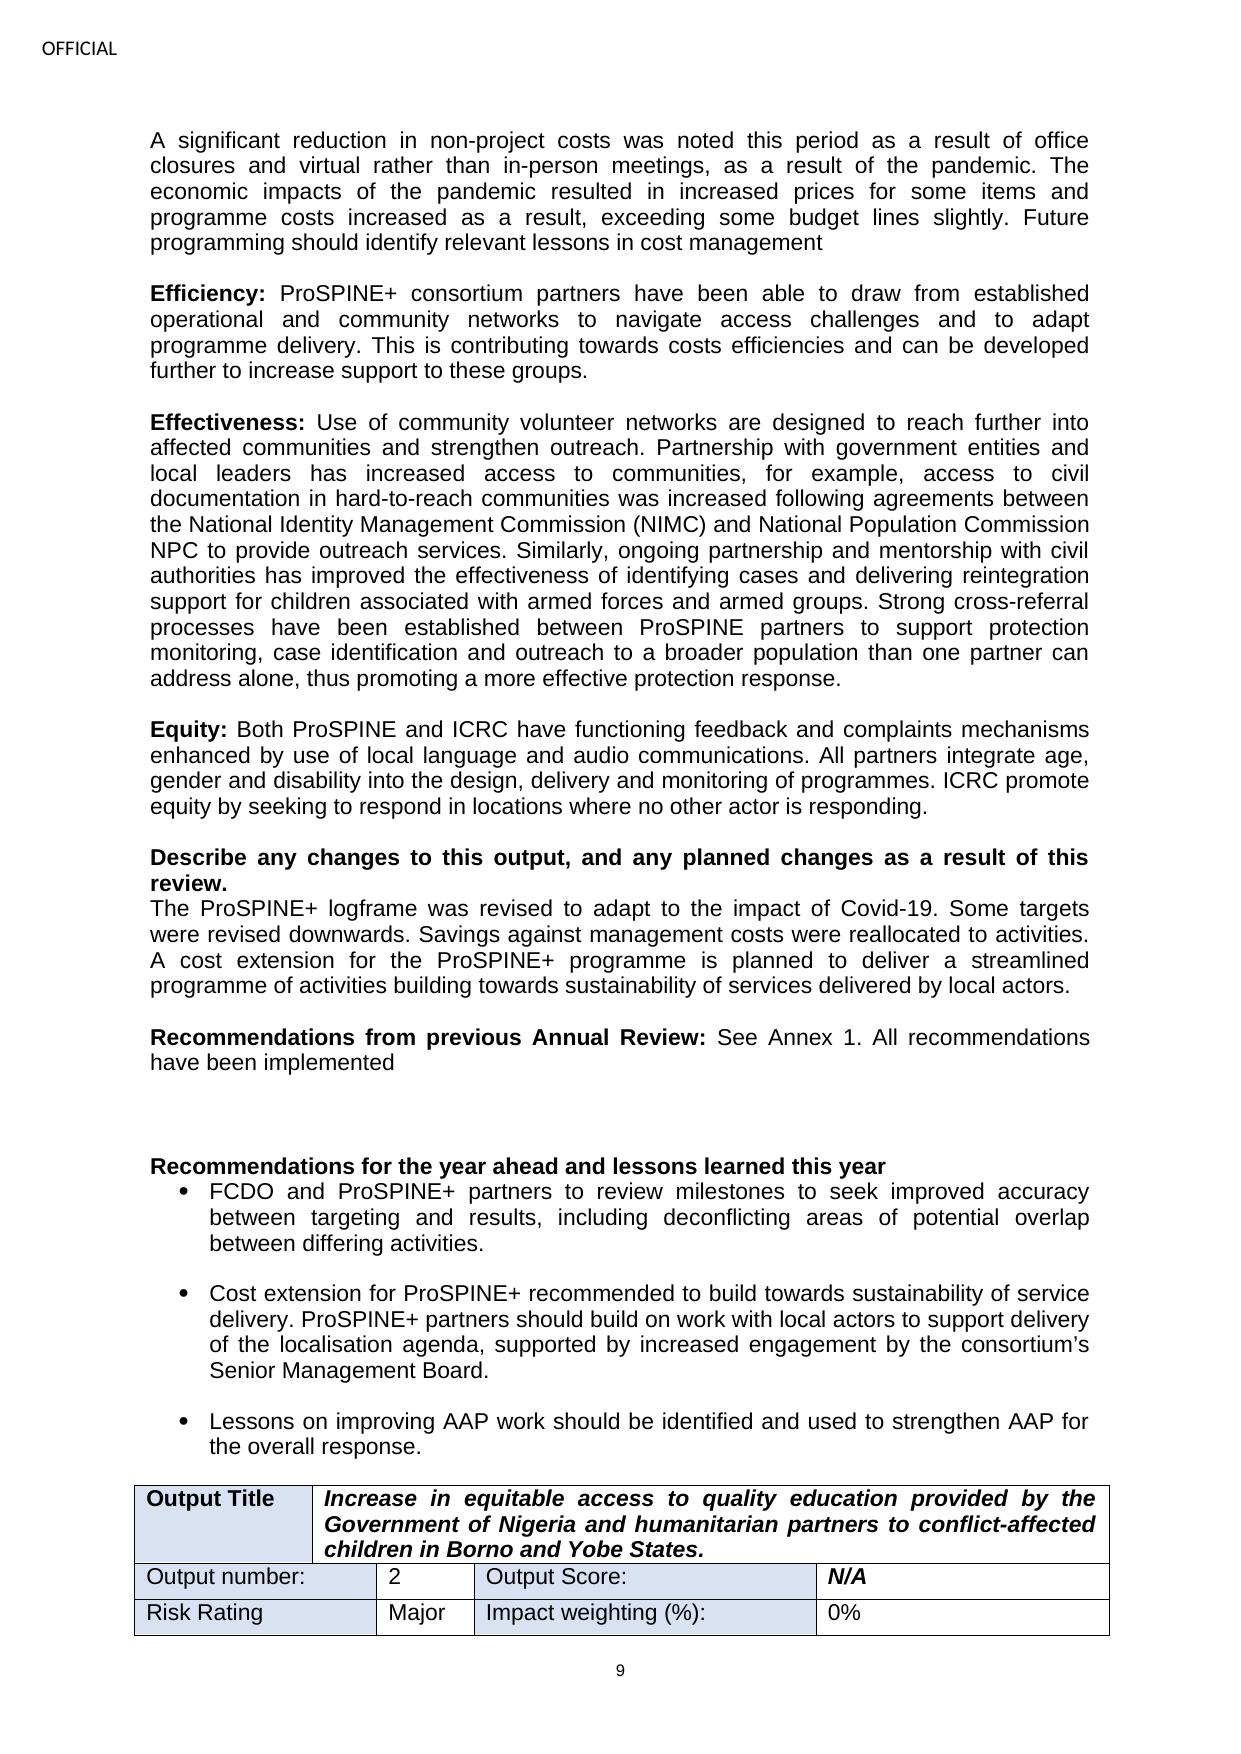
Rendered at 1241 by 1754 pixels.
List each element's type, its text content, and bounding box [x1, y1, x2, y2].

list FCDO and ProSPINE+ partners to review milestones to seek improved accuracy between targeting and results, including deconflicting areas of potential overlap between differing activities. [179, 1179, 1090, 1256]
text Recommendations from previous Annual Review: See Annex 1. All recommendations have been implemented [150, 1024, 1090, 1075]
table_cell Output Score: [475, 1564, 816, 1599]
table_cell Major [377, 1600, 474, 1634]
text Describe any changes to this output, and any planned changes as a result of this review. [150, 845, 1090, 896]
text Efficiency: ProSPINE+ consortium partners have been able to draw from established operational and community networks to navigate access challenges and to adapt programme delivery. This is contributing towards costs efficiencies and can be developed further to increase support to these groups. [150, 281, 1090, 383]
table_header Increase in equitable access to quality education provided by the Government of Nigeria and humanitarian partners to conflict-affected children in Borno and Yobe States. [313, 1486, 1109, 1562]
text Equity: Both ProSPINE and ICRC have functioning feedback and complaints mechanisms enhanced by use of local language and audio communications. All partners integrate age, gender and disability into the design, delivery and monitoring of programmes. ICRC promote equity by seeking to respond in locations where no other actor is responding. [150, 717, 1090, 819]
table_header Output Title [135, 1486, 312, 1562]
table_cell N/A [817, 1564, 1109, 1599]
text The ProSPINE+ logframe was revised to adapt to the impact of Covid-19. Some targets were revised downwards. Savings against management costs were reallocated to activities. A cost extension for the ProSPINE+ programme is planned to deliver a streamlined programme of activities building towards sustainability of services delivered by local actors. [150, 896, 1090, 998]
list Lessons on improving AAP work should be identified and used to strengthen AAP for the overall response. [179, 1408, 1090, 1459]
table_cell Risk Rating [135, 1600, 376, 1634]
text Recommendations for the year ahead and lessons learned this year [150, 1153, 1090, 1179]
text A significant reduction in non-project costs was noted this period as a result of office closures and virtual rather than in-person meetings, as a result of the pandemic. The economic impacts of the pandemic resulted in increased prices for some items and programme costs increased as a result, exceeding some budget lines slightly. Future programming should identify relevant lessons in cost management [150, 127, 1090, 255]
table_cell 0% [817, 1600, 1109, 1634]
text Effectiveness: Use of community volunteer networks are designed to reach further into affected communities and strengthen outreach. Partnership with government entities and local leaders has increased access to communities, for example, access to civil documentation in hard-to-reach communities was increased following agreements between the National Identity Management Commission (NIMC) and National Population Commission NPC to provide outreach services. Similarly, ongoing partnership and mentorship with civil authorities has improved the effectiveness of identifying cases and delivering reintegration support for children associated with armed forces and armed groups. Strong cross-referral processes have been established between ProSPINE partners to support protection monitoring, case identification and outreach to a broader population than one partner can address alone, thus promoting a more effective protection response. [150, 409, 1090, 691]
table_cell Impact weighting (%): [475, 1600, 816, 1634]
table_cell Output number: [135, 1564, 376, 1599]
table_cell 2 [377, 1564, 474, 1599]
list Cost extension for ProSPINE+ recommended to build towards sustainability of service delivery. ProSPINE+ partners should build on work with local actors to support delivery of the localisation agenda, supported by increased engagement by the consortium’s Senior Management Board. [179, 1281, 1090, 1383]
